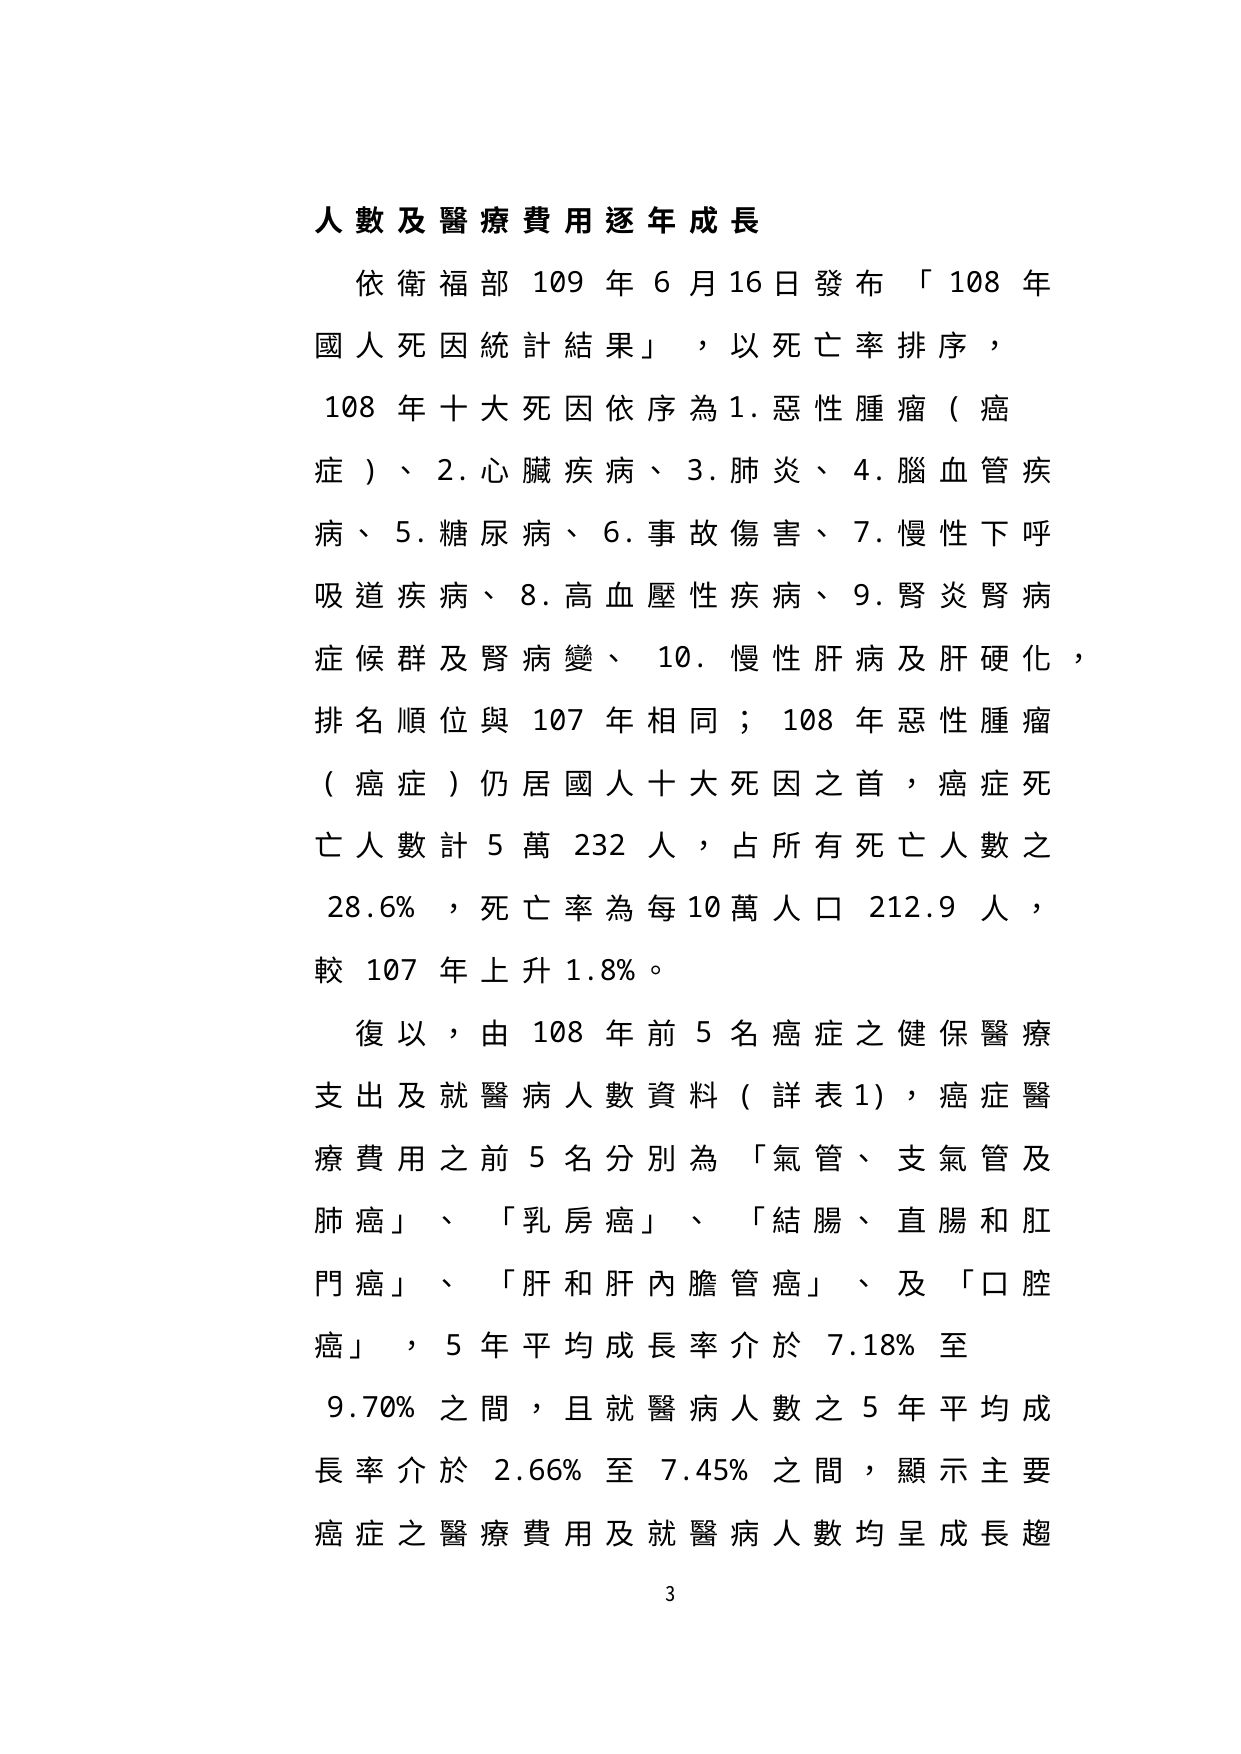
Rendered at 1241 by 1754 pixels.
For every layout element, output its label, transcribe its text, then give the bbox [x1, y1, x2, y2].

text 人數及醫療費用逐年成長 [242, 177, 1058, 240]
text 復以，由108年前5名癌症之健保醫療支出及就醫病人數資料(詳表1)，癌症醫療費用之前5名分別為「氣管、支氣管及肺癌」、「乳房癌」、「結腸、直腸和肛門癌」、「肝和肝內膽管癌」、及「口腔癌」，5年平均成長率介於7.18%至9.70%之間，且就醫病人數之5年平均成長率介於2.66%至7.45%之間，顯示主要癌症之醫療費用及就醫病人數均呈成長趨勢。又癌症不僅影響病患及家庭生活品質，亦減少工作年數，造成經濟損失及龐大醫療費用支出，故有效防治癌症實乃當前重要之醫療照護議題。 [271, 990, 1058, 1552]
text 依衛福部109年6月16日發布「108年國人死因統計結果」，以死亡率排序，108年十大死因依序為1.惡性腫瘤(癌症)、2.心臟疾病、3.肺炎、4.腦血管疾病、5.糖尿病、6.事故傷害、7.慢性下呼吸道疾病、8.高血壓性疾病、9.腎炎腎病症候群及腎病變、10.慢性肝病及肝硬化，排名順位與107年相同；108年惡性腫瘤(癌症)仍居國人十大死因之首，癌症死亡人數計5萬232人，占所有死亡人數之28.6%，死亡率為每10萬人口212.9人，較107年上升1.8%。 [271, 240, 1058, 990]
